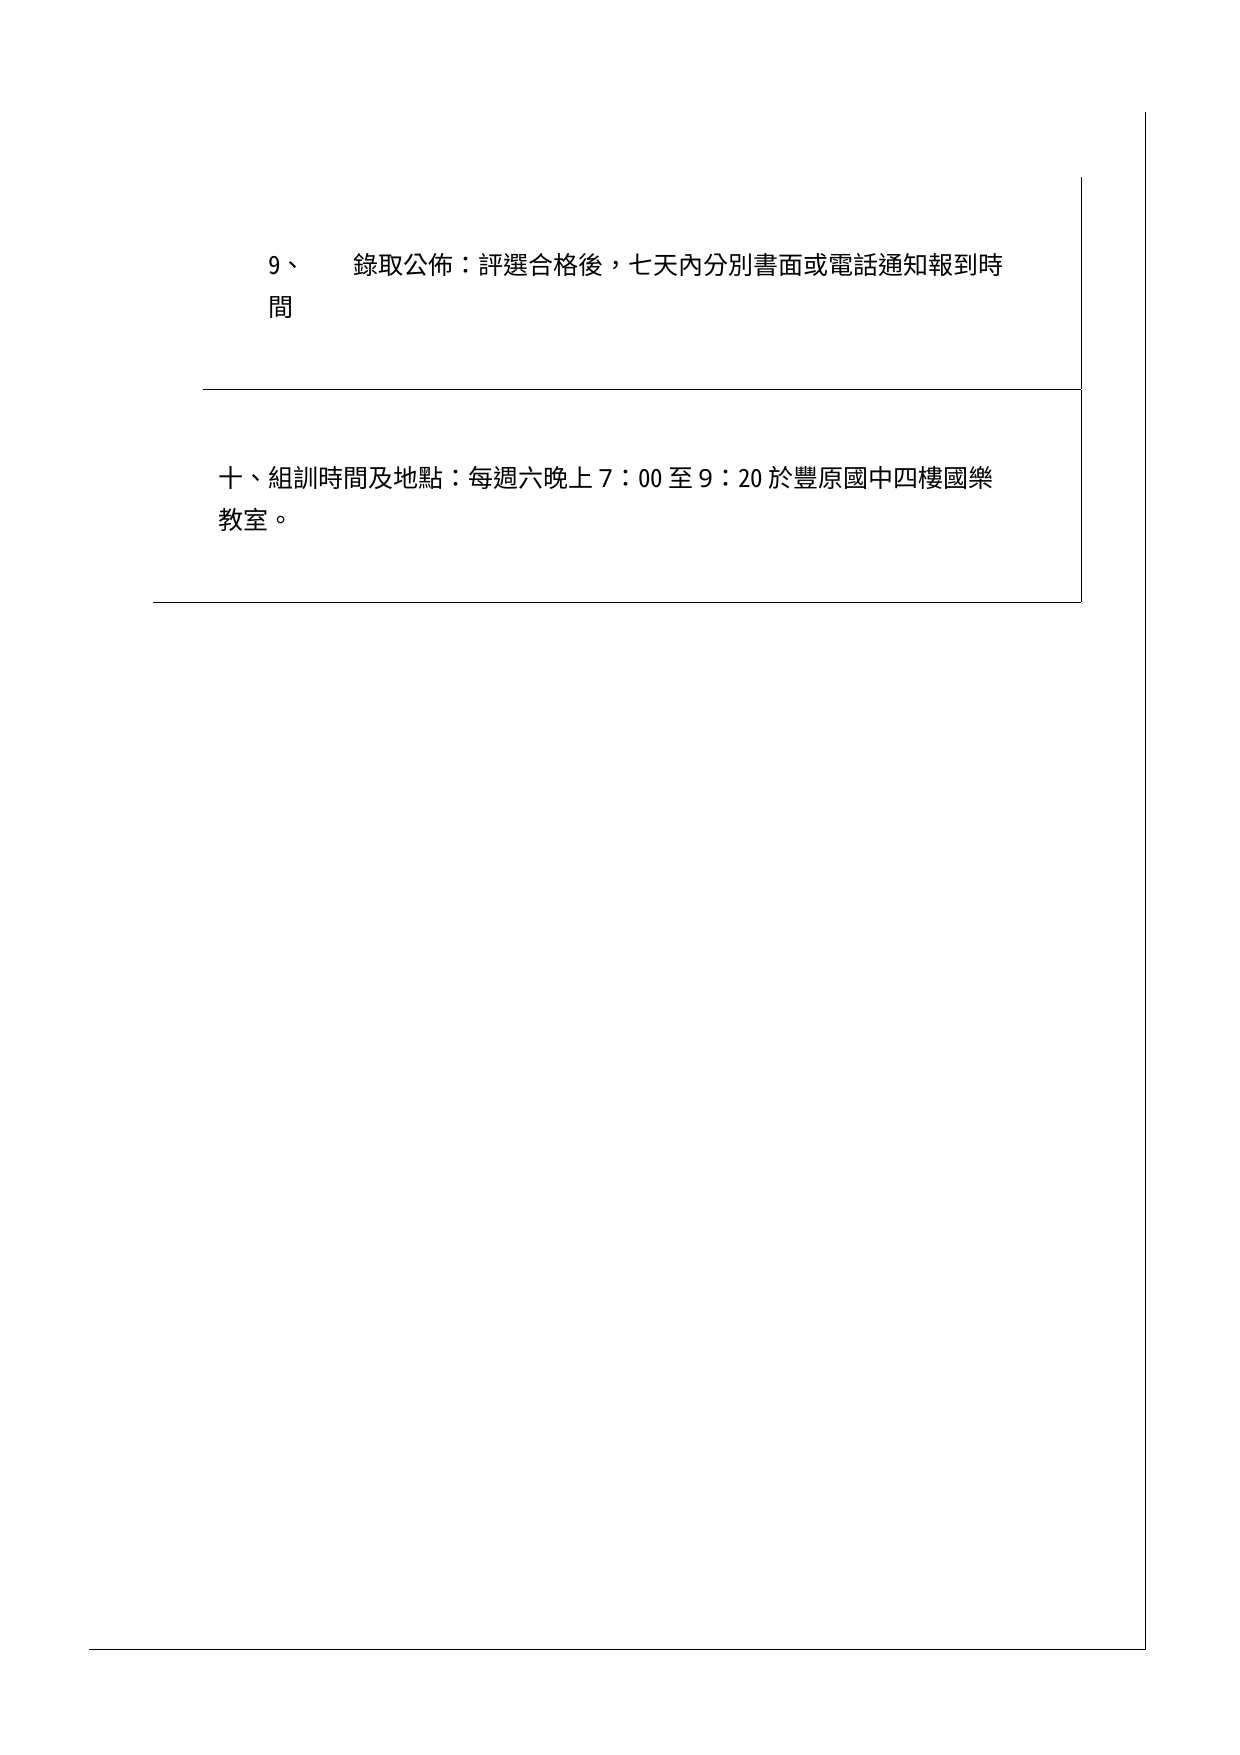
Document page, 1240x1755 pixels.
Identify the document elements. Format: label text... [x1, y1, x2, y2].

text 十、組訓時間及地點：每週六晚上7：00至9：20於豐原國中四樓國樂教室。 [153, 390, 1081, 602]
list 錄取公佈：評選合格後，七天內分別書面或電話通知報到時間 [203, 177, 1081, 389]
